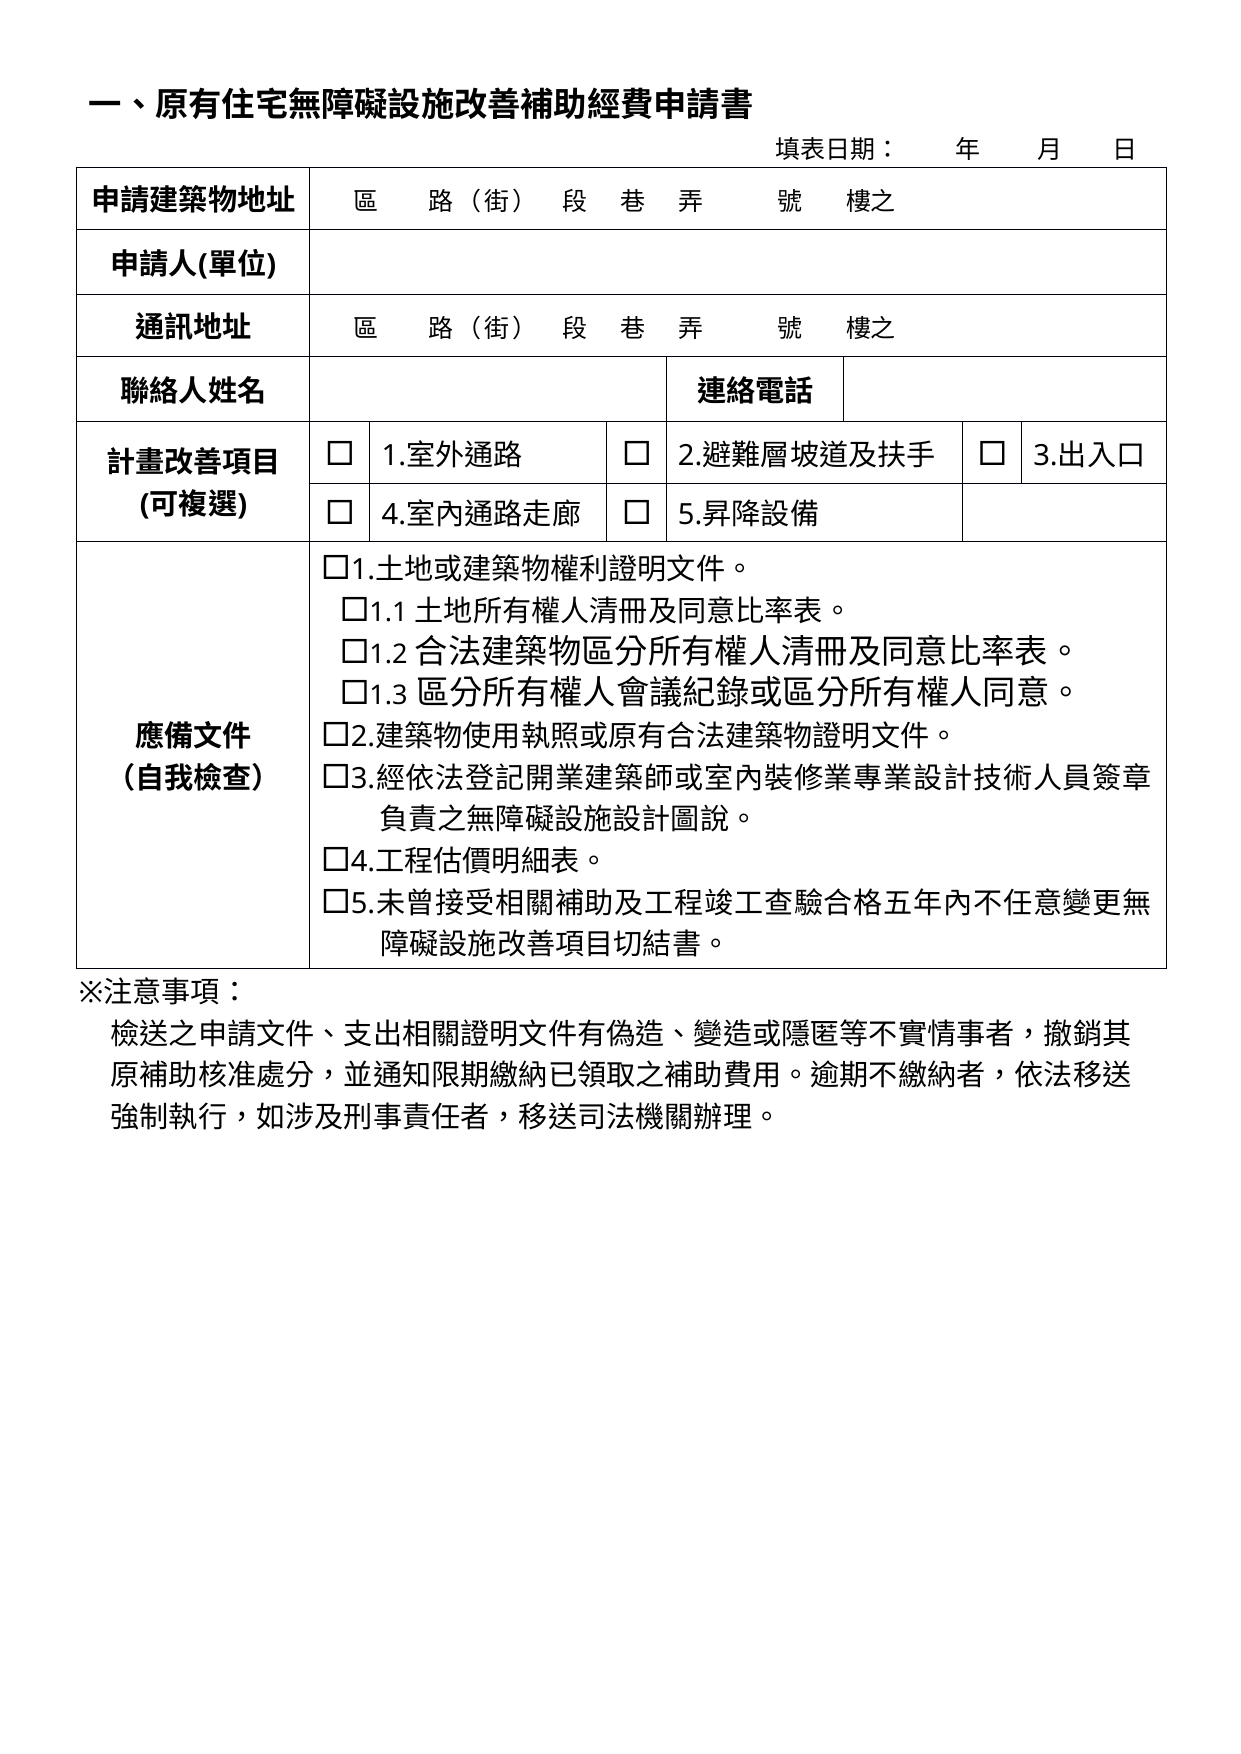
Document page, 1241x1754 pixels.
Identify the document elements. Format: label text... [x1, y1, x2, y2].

table_cell 2.避難層坡道及扶手 [667, 422, 962, 483]
table_cell [844, 357, 1166, 421]
table_header 區 路（街） 段 巷 弄 號 樓之 [310, 168, 1166, 229]
table_cell  [607, 422, 666, 483]
table_cell 申請人(單位) [77, 230, 309, 294]
text 檢送之申請文件、支出相關證明文件有偽造、變造或隱匿等不實情事者，撤銷其原補助核准處分，並通知限期繳納已領取之補助費用。逾期不繳納者，依法移送強制執行，如涉及刑事責任者，移送司法機關辦理。 [110, 1011, 1151, 1136]
table_cell 計畫改善項目 (可複選) [77, 422, 309, 541]
table_cell 應備文件 （自我檢查） [77, 542, 309, 968]
table_cell 通訊地址 [77, 295, 309, 356]
table_header 申請建築物地址 [77, 168, 309, 229]
table_cell [310, 230, 1166, 294]
table_cell 聯絡人姓名 [77, 357, 309, 421]
table_cell 3.出入口 [1022, 422, 1166, 483]
table_cell 4.室內通路走廊 [370, 484, 606, 541]
table_cell [310, 357, 666, 421]
table_cell 5.昇降設備 [667, 484, 962, 541]
table_cell 1.土地或建築物權利證明文件。 1.1 土地所有權人清冊及同意比率表。 1.2 合法建築物區分所有權人清冊及同意比率表。 1.3 區分所有權人會議紀錄或區分所有權人同意。 2.建築物使用執照或原有合法建築物證明文件。 3.經依法登記開業建築師或室內裝修業專業設計技術人員簽章負責之無障礙設施設計圖說。 4.工程估價明細表。 5.未曾接受相關補助及工程竣工查驗合格五年內不任意變更無障礙設施改善項目切結書。 [310, 542, 1166, 968]
text 一、原有住宅無障礙設施改善補助經費申請書 [89, 83, 1151, 125]
table_cell  [310, 484, 369, 541]
table_cell [963, 484, 1166, 541]
table_cell 連絡電話 [667, 357, 843, 421]
table_cell 區 路（街） 段 巷 弄 號 樓之 [310, 295, 1166, 356]
table_cell  [963, 422, 1021, 483]
table_cell  [310, 422, 369, 483]
table_cell  [607, 484, 666, 541]
table_cell 1.室外通路 [370, 422, 606, 483]
text 填表日期： 年 月 日 [133, 125, 1137, 167]
text ※注意事項： [79, 969, 1151, 1011]
